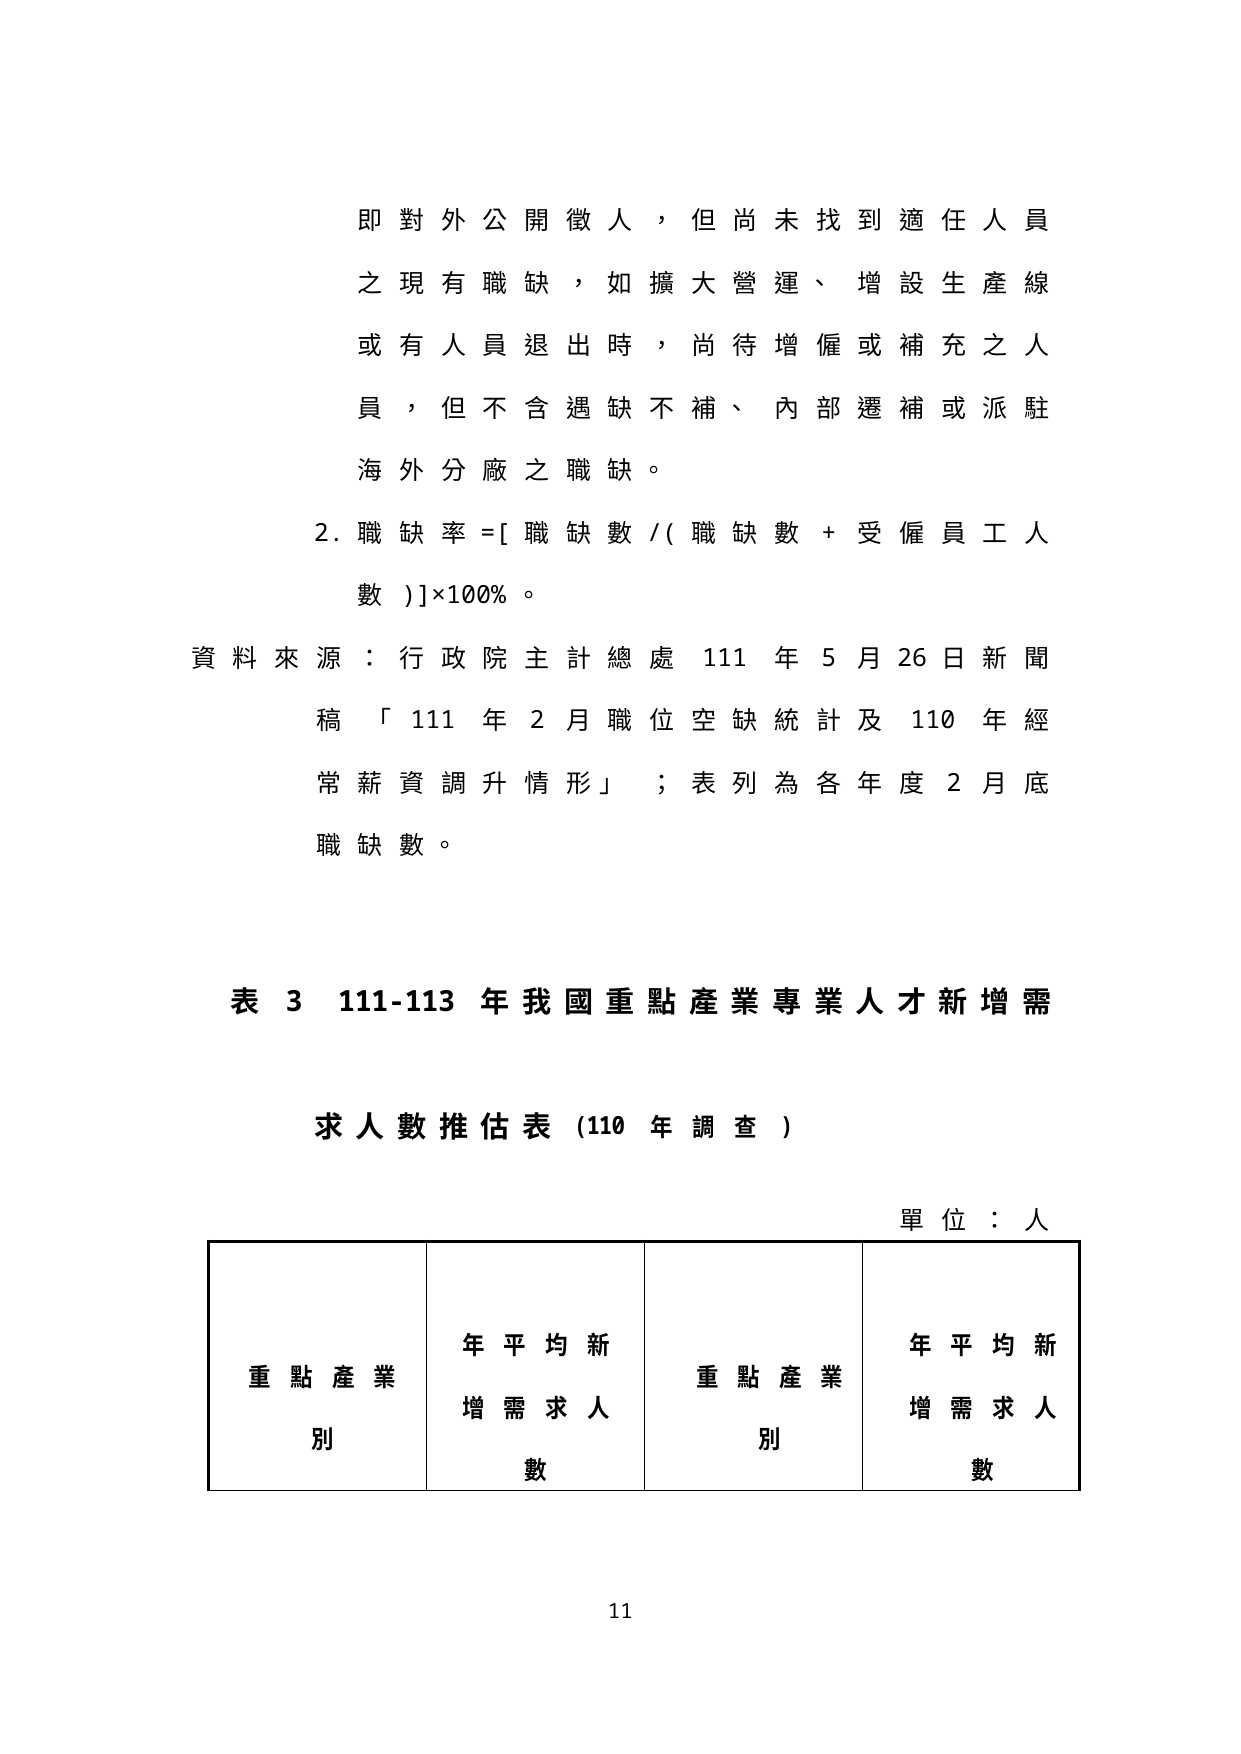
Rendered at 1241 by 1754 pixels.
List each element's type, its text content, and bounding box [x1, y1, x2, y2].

table_header 年平均新增需求人數 [427, 1243, 644, 1490]
text 資料來源：行政院主計總處111年5月26日新聞稿「111年2月職位空缺統計及110年經常薪資調升情形」；表列為各年度2月底職缺數。 [183, 615, 1058, 865]
text 2.職缺率=[職缺數/(職缺數+受僱員工人數)]×100%。 [305, 490, 1058, 615]
table_header 重點產業別 [210, 1243, 426, 1490]
text 表3 111-113年我國重點產業專業人才新增需求人數推估表(110年調查) [196, 927, 1058, 1177]
text 即對外公開徵人，但尚未找到適任人員之現有職缺，如擴大營運、增設生產線或有人員退出時，尚待增僱或補充之人員，但不含遇缺不補、內部遷補或派駐海外分廠之職缺。 [184, 177, 1067, 490]
table_header 重點產業別 [645, 1243, 862, 1490]
table_header 年平均新增需求人數 [863, 1243, 1078, 1490]
text 單位：人 [196, 1177, 1058, 1240]
